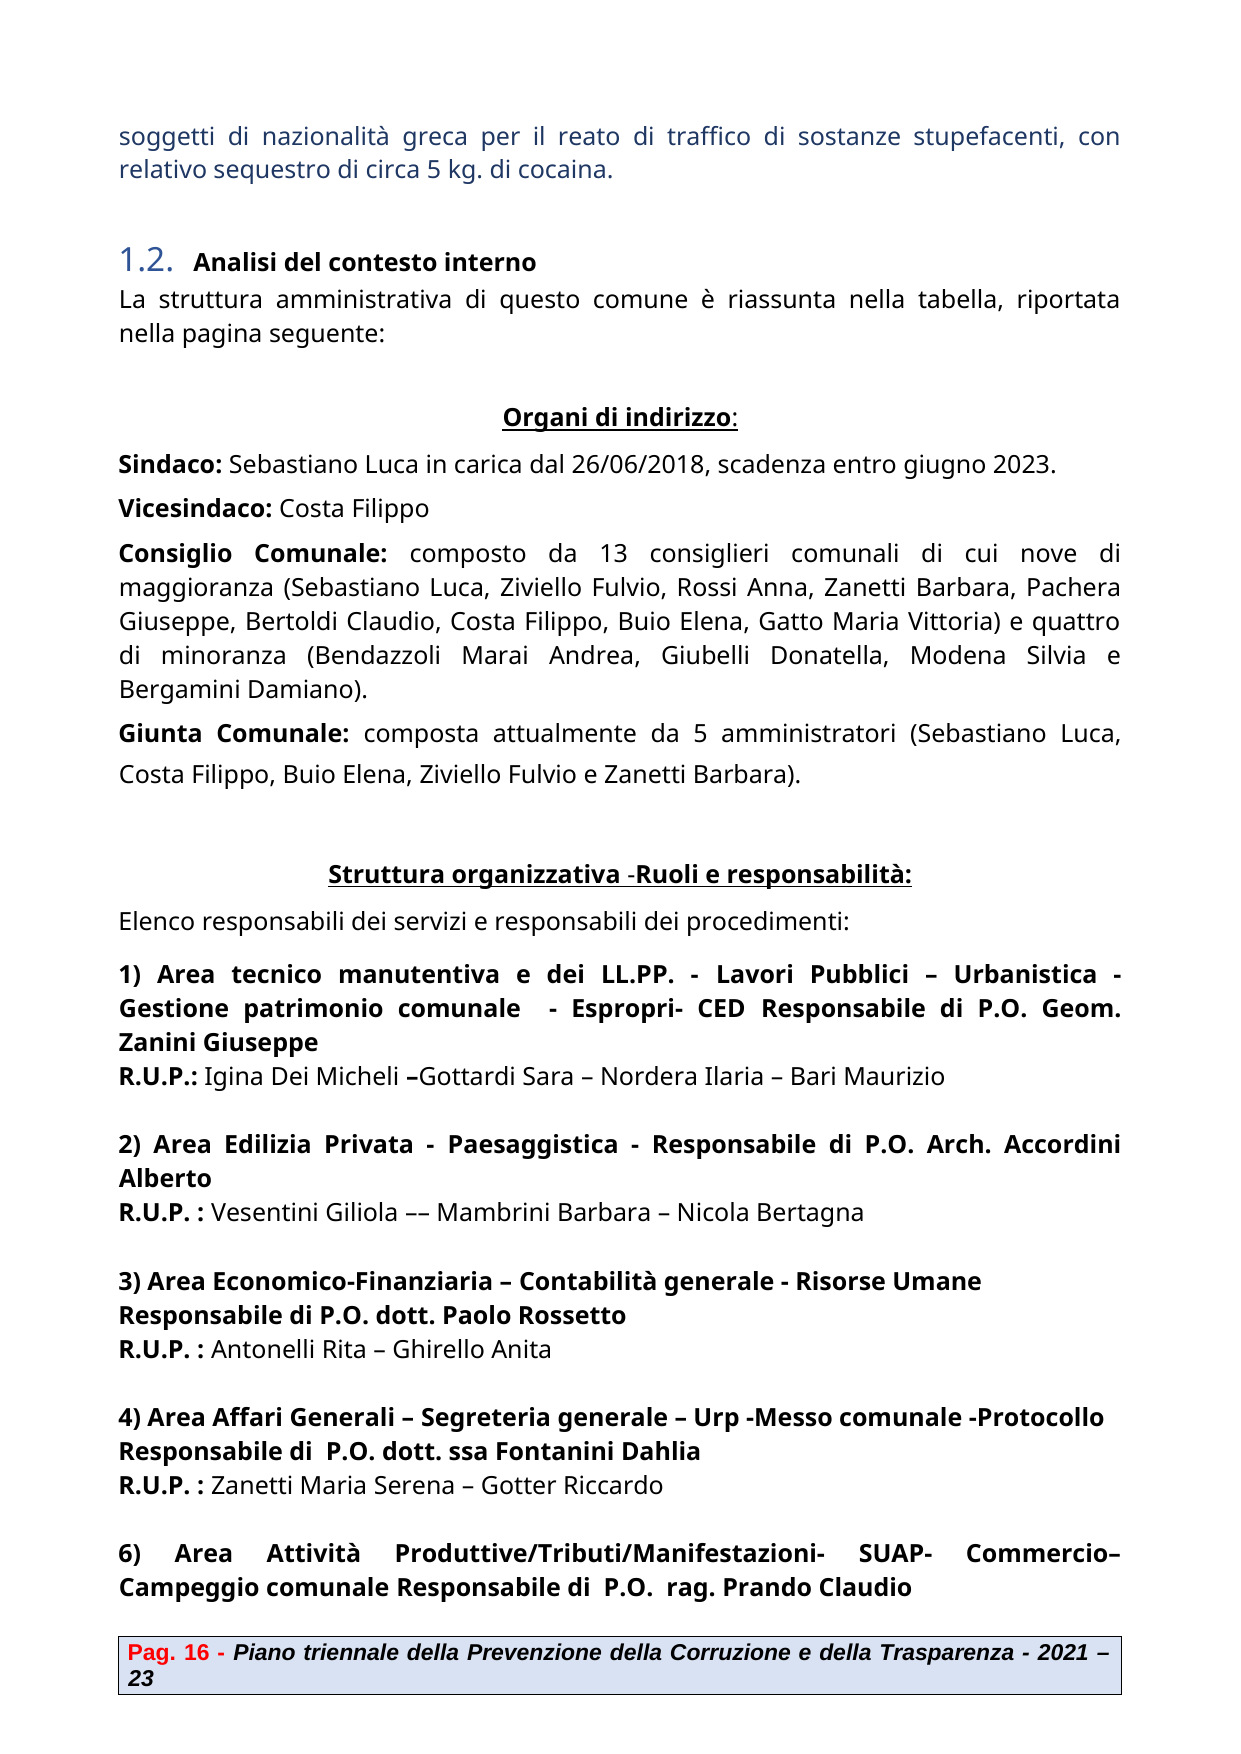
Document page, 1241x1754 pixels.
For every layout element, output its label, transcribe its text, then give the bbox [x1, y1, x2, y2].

text R.U.P. : Zanetti Maria Serena – Gotter Riccardo [118, 1468, 1122, 1502]
text 2) Area Edilizia Privata - Paesaggistica - Responsabile di P.O. Arch. Accordini Alberto [118, 1127, 1122, 1195]
text Elenco responsabili dei servizi e responsabili dei procedimenti: [118, 903, 1122, 937]
text Consiglio Comunale: composto da 13 consiglieri comunali di cui nove di maggioranza (Sebastiano Luca, Ziviello Fulvio, Rossi Anna, Zanetti Barbara, Pachera Giuseppe, Bertoldi Claudio, Costa Filippo, Buio Elena, Gatto Maria Vittoria) e quattro di minoranza (Bendazzoli Marai Andrea, Giubelli Donatella, Modena Silvia e Bergamini Damiano). [118, 535, 1122, 706]
text Responsabile di P.O. dott. Paolo Rossetto [118, 1297, 1122, 1331]
text Responsabile di P.O. dott. ssa Fontanini Dahlia [118, 1433, 1122, 1468]
subtitle La struttura amministrativa di questo comune è riassunta nella tabella, riportata nella pagina seguente: [118, 282, 1122, 350]
text 4) Area Affari Generali – Segreteria generale – Urp -Messo comunale -Protocollo [118, 1399, 1122, 1433]
text Struttura organizzativa -Ruoli e responsabilità: [118, 857, 1122, 891]
subtitle soggetti di nazionalità greca per il reato di traffico di sostanze stupefacenti, con relativo sequestro di circa 5 kg. di cocaina. [118, 118, 1122, 186]
text R.U.P. : Vesentini Giliola –– Mambrini Barbara – Nicola Bertagna [118, 1195, 1122, 1229]
text R.U.P. : Antonelli Rita – Ghirello Anita [118, 1331, 1122, 1365]
text 6) Area Attività Produttive/Tributi/Manifestazioni- SUAP- Commercio–Campeggio comunale Responsabile di P.O. rag. Prando Claudio [118, 1536, 1122, 1604]
text Vicesindaco: Costa Filippo [118, 491, 1122, 525]
text 1) Area tecnico manutentiva e dei LL.PP. - Lavori Pubblici – Urbanistica - Gestione patrimonio comunale - Espropri- CED Responsabile di P.O. Geom. Zanini Giuseppe [118, 957, 1122, 1059]
text R.U.P.: Igina Dei Micheli –Gottardi Sara – Nordera Ilaria – Bari Maurizio [118, 1059, 1122, 1093]
text Organi di indirizzo: [118, 400, 1122, 434]
text Sindaco: Sebastiano Luca in carica dal 26/06/2018, scadenza entro giugno 2023. [118, 446, 1122, 480]
text Giunta Comunale: composta attualmente da 5 amministratori (Sebastiano Luca, Costa Filippo, Buio Elena, Ziviello Fulvio e Zanetti Barbara). [118, 716, 1122, 791]
list Analisi del contesto interno [118, 236, 1122, 282]
text 3) Area Economico-Finanziaria – Contabilità generale - Risorse Umane [118, 1263, 1122, 1297]
